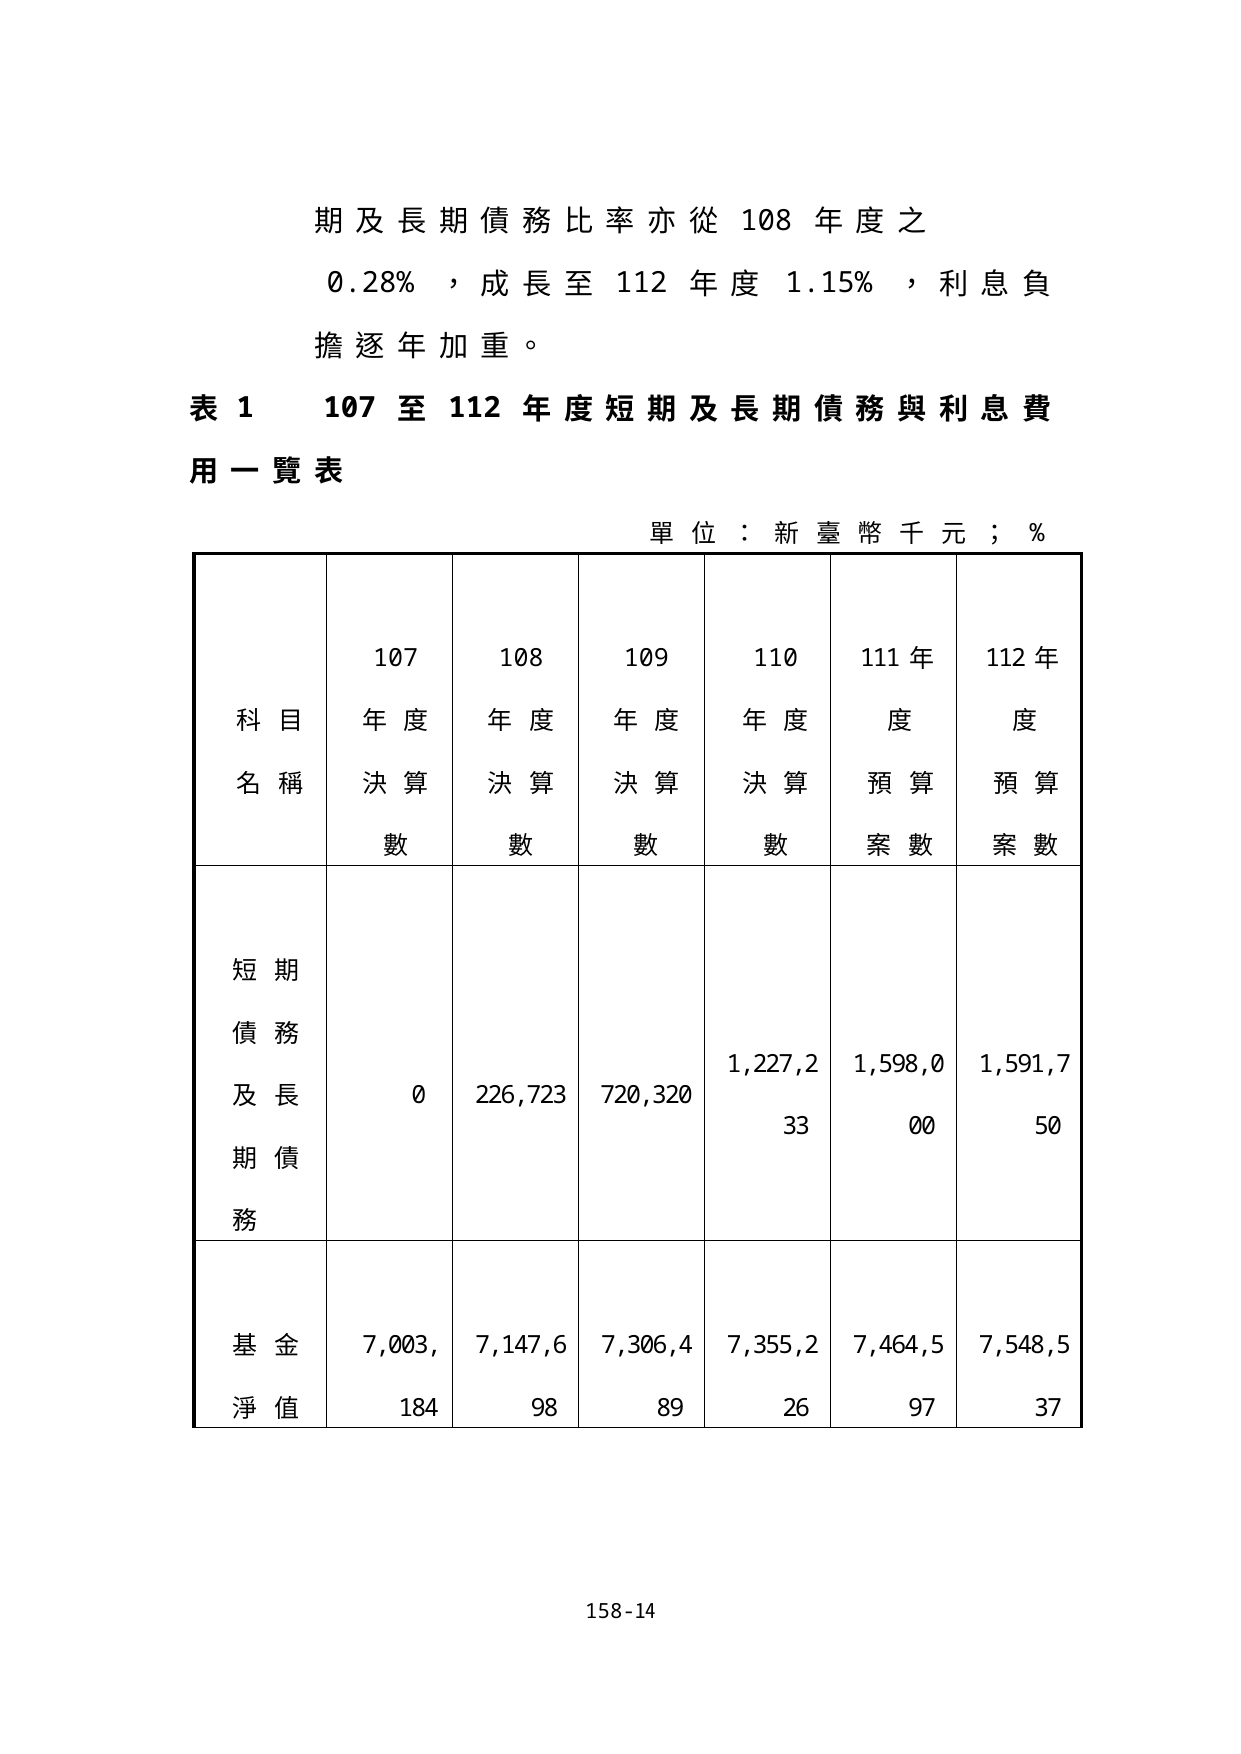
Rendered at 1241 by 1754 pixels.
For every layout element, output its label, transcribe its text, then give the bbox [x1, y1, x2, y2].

table_header 111年度 預算案數 [831, 555, 956, 865]
text 表1 107至112年度短期及長期債務與利息費用一覽表 [183, 365, 1058, 490]
table_cell 7,464,597 [831, 1241, 956, 1427]
table_cell 7,003,184 [327, 1241, 452, 1427]
table_cell 720,320 [579, 866, 704, 1240]
table_header 109年度 決算數 [579, 555, 704, 865]
table_cell 7,355,226 [705, 1241, 830, 1427]
table_cell 226,723 [453, 866, 578, 1240]
table_cell 7,306,489 [579, 1241, 704, 1427]
table_header 110年度 決算數 [705, 555, 830, 865]
table_cell 1,227,233 [705, 866, 830, 1240]
table_cell 短期債務及長期債務 [196, 866, 326, 1240]
table_header 112年度 預算案數 [957, 555, 1080, 865]
table_header 科目名稱 [196, 555, 326, 865]
table_cell 1,591,750 [957, 866, 1080, 1240]
text 單位：新臺幣千元；% [183, 490, 1058, 552]
text 臺灣師大107年度以前無舉借長期債務，自108年度起陸續辦理公館校區學生宿舍大樓新建工程及華語國際學舍新建工程，以舉借長期債務興建固定資產，111及112年12月31日短期債務(長期債務1年內到期部分)及長期債務預計數分別為15億9,800萬元及15億9,175萬元，占基金淨值比率達21.41%及21.09% (詳表1)，為108年度起舉借債務以來之高點；且利息費用由108年度決算數為63萬7千元，成長至112年度預算數1,837萬5千元，5年間增加1,773萬8千元，利息費用占短期及長期債務比率亦從108年度之0.28%，成長至112年度1.15%，利息負擔逐年加重。 [271, 177, 1058, 365]
table_cell 7,548,537 [957, 1241, 1080, 1427]
table_cell 基金淨值 [196, 1241, 326, 1427]
table_cell 0 [327, 866, 452, 1240]
table_header 107年度 決算數 [327, 555, 452, 865]
table_header 108年度 決算數 [453, 555, 578, 865]
table_cell 1,598,000 [831, 866, 956, 1240]
table_cell 7,147,698 [453, 1241, 578, 1427]
